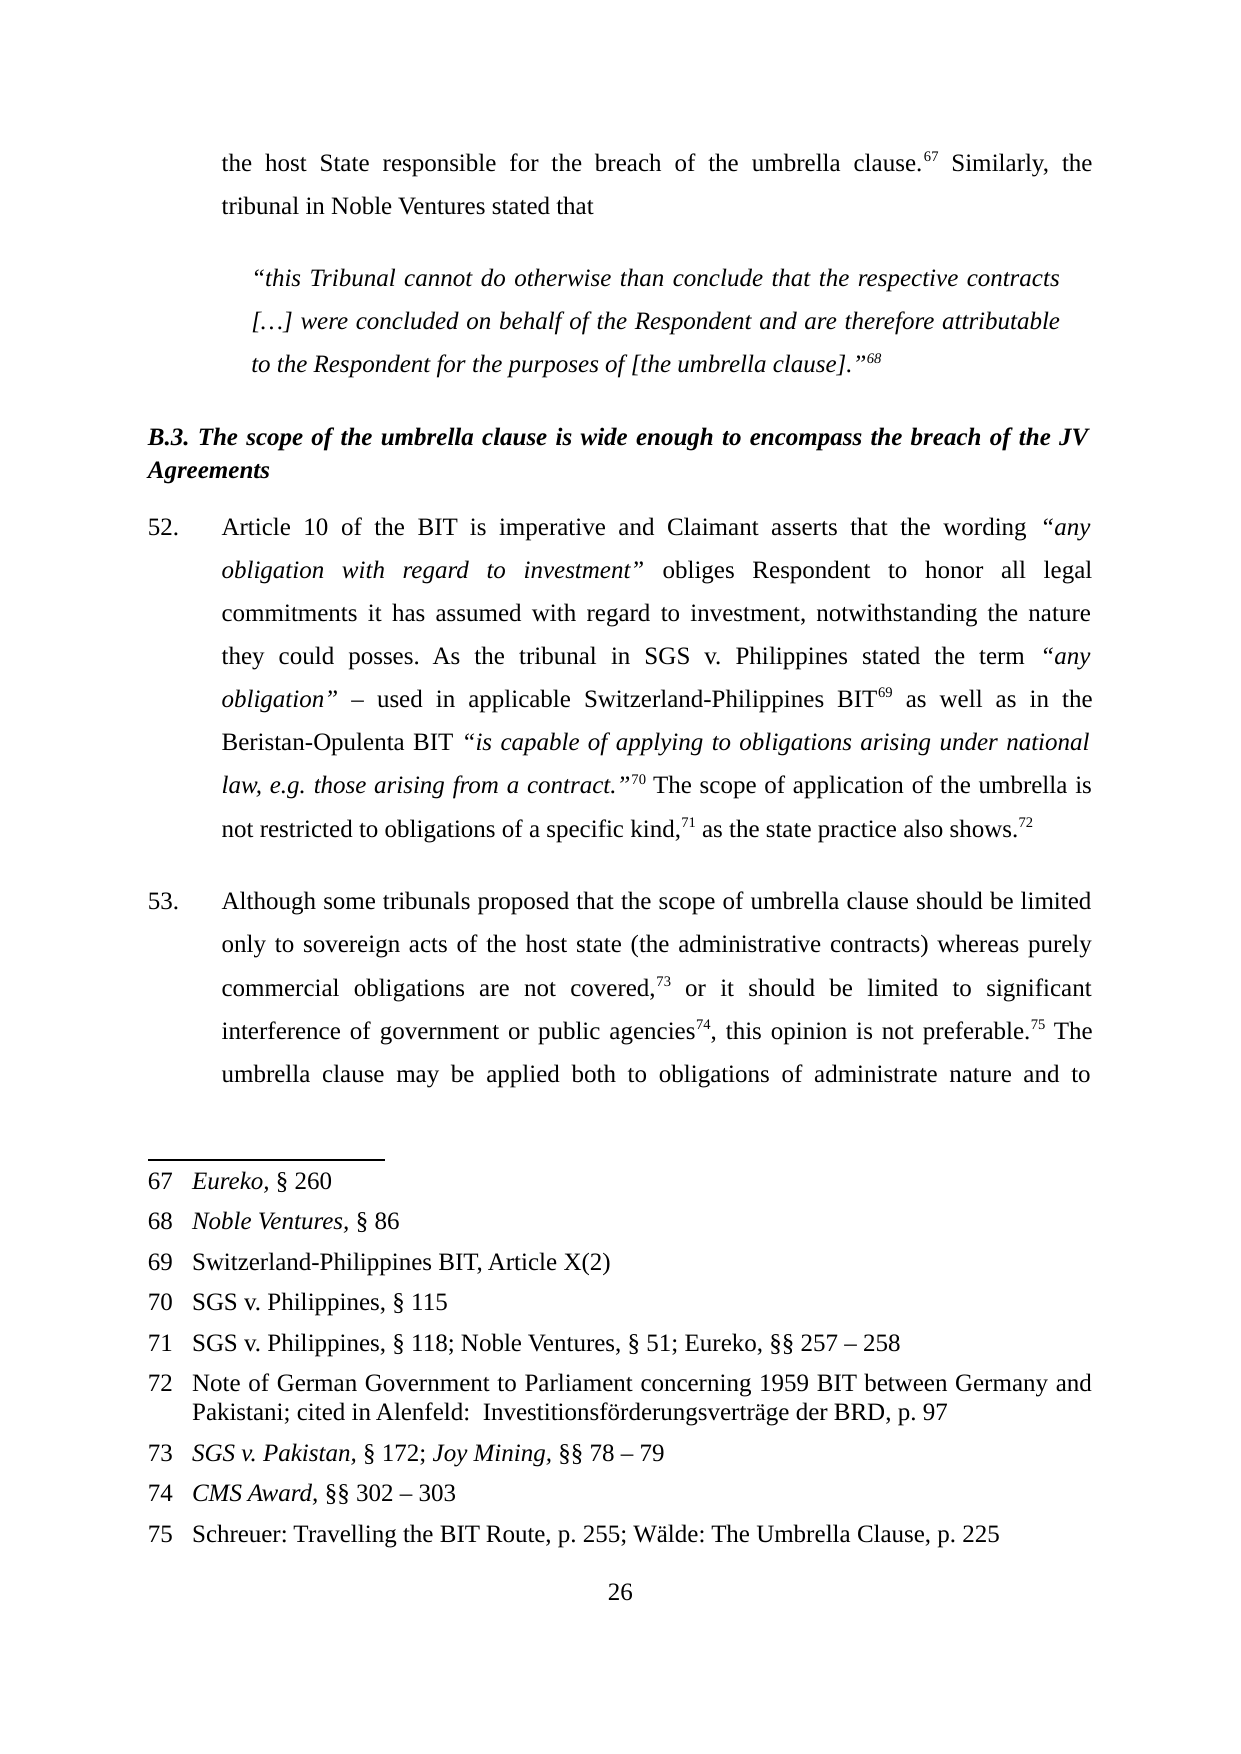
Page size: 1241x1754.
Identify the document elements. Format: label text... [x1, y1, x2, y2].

list Article 10 of the BIT is imperative and Claimant asserts that the wording “any obligation with regard to investment” obliges Respondent to honor all legal commitments it has assumed with regard to investment, notwithstanding the nature they could posses. As the tribunal in SGS v. Philippines stated the term “any obligation” – used in applicable Switzerland-Philippines BIT as well as in the Beristan-Opulenta BIT “is capable of applying to obligations arising under national law, e.g. those arising from a contract.” The scope of application of the umbrella is not restricted to obligations of a specific kind, as the state practice also shows. [148, 512, 1093, 842]
text “this Tribunal cannot do otherwise than conclude that the respective contracts […] were concluded on behalf of the Respondent and are therefore attributable to the Respondent for the purposes of [the umbrella clause].” [251, 263, 1063, 378]
list Switzerland-Philippines BIT, Article X(2) [148, 1247, 1093, 1276]
list the host State responsible for the breach of the umbrella clause. Similarly, the tribunal in Noble Ventures stated that [148, 148, 1093, 219]
list Although some tribunals proposed that the scope of umbrella clause should be limited only to sovereign acts of the host state (the administrative contracts) whereas purely commercial obligations are not covered, or it should be limited to significant interference of government or public agencies, this opinion is not preferable. The umbrella clause may be applied both to obligations of administrate nature and to [148, 886, 1093, 1088]
list Note of German Government to Parliament concerning 1959 BIT between Germany and Pakistani; cited in Alenfeld: Investitionsförderungsverträge der BRD, p. 97 [148, 1368, 1093, 1426]
list Schreuer: Travelling the BIT Route, p. 255; Wälde: The Umbrella Clause, p. 225 [148, 1519, 1093, 1547]
list Eureko, § 260 [148, 1166, 1093, 1194]
subtitle B.3. The scope of the umbrella clause is wide enough to encompass the breach of the JV Agreements [148, 422, 1093, 484]
list CMS Award, §§ 302 – 303 [148, 1478, 1093, 1507]
text Noble Ventures, § 86 [148, 1206, 1093, 1235]
list SGS v. Philippines, § 115 [148, 1287, 1093, 1316]
list SGS v. Philippines, § 118; Noble Ventures, § 51; Eureko, §§ 257 – 258 [148, 1328, 1093, 1357]
list SGS v. Pakistan, § 172; Joy Mining, §§ 78 – 79 [148, 1438, 1093, 1466]
